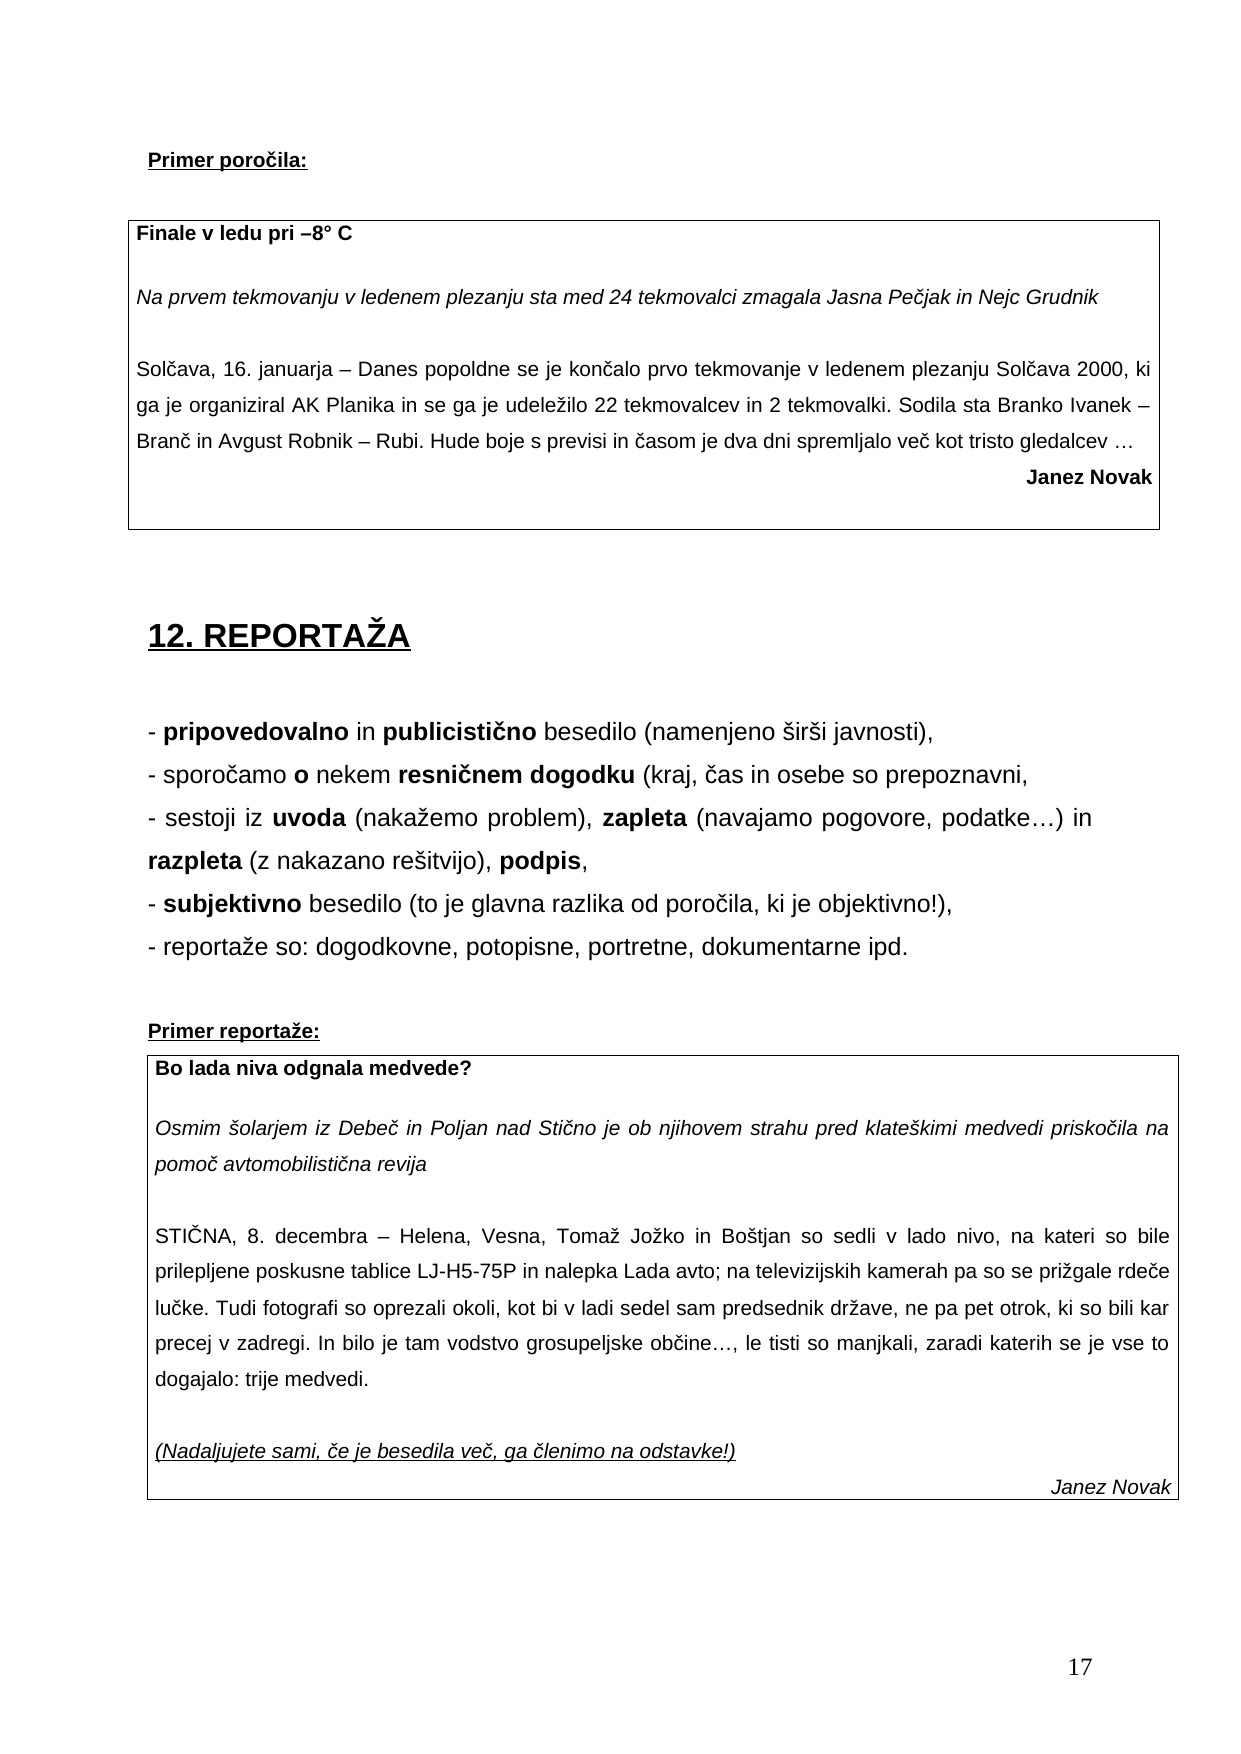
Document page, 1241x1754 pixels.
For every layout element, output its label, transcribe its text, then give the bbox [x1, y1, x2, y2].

text Primer poročila: [148, 148, 1093, 172]
text - subjektivno besedilo (to je glavna razlika od poročila, ki je objektivno!), [148, 889, 1093, 918]
text - sporočamo o nekem resničnem dogodku (kraj, čas in osebe so prepoznavni, [148, 760, 1093, 789]
text - sestoji iz uvoda (nakažemo problem), zapleta (navajamo pogovore, podatke…) in razpleta (z nakazano rešitvijo), podpis, [148, 803, 1093, 875]
text 12. REPORTAŽA [148, 616, 1093, 654]
text - pripovedovalno in publicistično besedilo (namenjeno širši javnosti), [148, 717, 1093, 746]
text Primer reportaže: [148, 1019, 1093, 1043]
table_header Finale v ledu pri –8° C Na prvem tekmovanju v ledenem plezanju sta med 24 tekmovalci zmagala Jasna Pečjak in Nejc Grudnik Solčava, 16. januarja – Danes popoldne se je končalo prvo tekmovanje v ledenem plezanju Solčava 2000, ki ga je organiziral AK Planika in se ga je udeležilo 22 tekmovalcev in 2 tekmovalki. Sodila sta Branko Ivanek – Branč in Avgust Robnik – Rubi. Hude boje s previsi in časom je dva dni spremljalo več kot tristo gledalcev … Janez Novak [129, 221, 1159, 529]
text - reportaže so: dogodkovne, potopisne, portretne, dokumentarne ipd. [148, 932, 1093, 961]
table_header Bo lada niva odgnala medvede? Osmim šolarjem iz Debeč in Poljan nad Stično je ob njihovem strahu pred klateškimi medvedi priskočila na pomoč avtomobilistična revija STIČNA, 8. decembra – Helena, Vesna, Tomaž Jožko in Boštjan so sedli v lado nivo, na kateri so bile prilepljene poskusne tablice LJ-H5-75P in nalepka Lada avto; na televizijskih kamerah pa so se prižgale rdeče lučke. Tudi fotografi so oprezali okoli, kot bi v ladi sedel sam predsednik države, ne pa pet otrok, ki so bili kar precej v zadregi. In bilo je tam vodstvo grosupeljske občine…, le tisti so manjkali, zaradi katerih se je vse to dogajalo: trije medvedi. (Nadaljujete sami, če je besedila več, ga členimo na odstavke!) Janez Novak [148, 1056, 1178, 1499]
